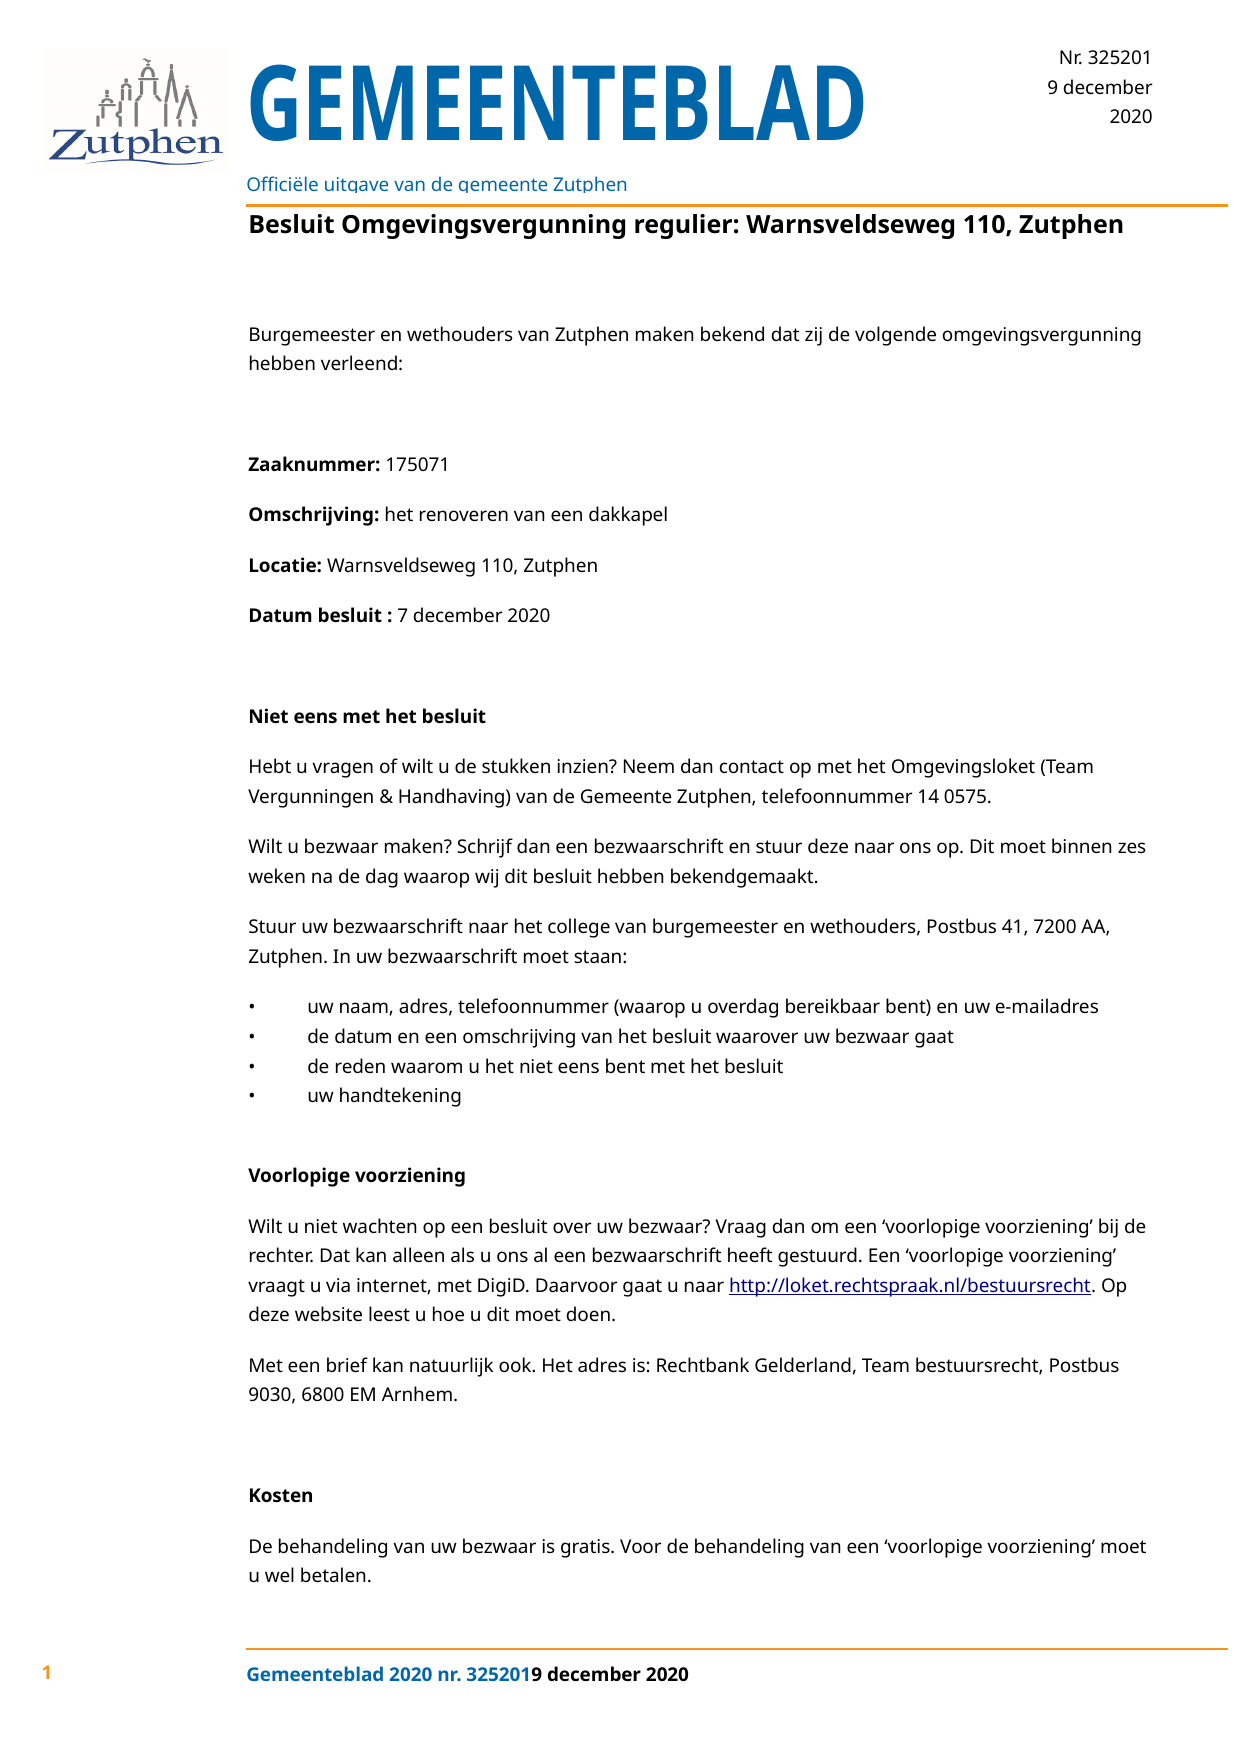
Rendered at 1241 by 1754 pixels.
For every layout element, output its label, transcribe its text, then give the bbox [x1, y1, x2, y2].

text Burgemeester en wethouders van Zutphen maken bekend dat zij de volgende omgevingsvergunning hebben verleend: [248, 321, 1152, 376]
picture [41, 47, 231, 172]
text Zaaknummer: 175071 [248, 451, 1152, 477]
text Niet eens met het besluit [248, 703, 1152, 729]
text Wilt u bezwaar maken? Schrijf dan een bezwaarschrift en stuur deze naar ons op. Dit moet binnen zes weken na de dag waarop wij dit besluit hebben bekendgemaakt. [248, 834, 1152, 889]
list uw handtekening [248, 1082, 1152, 1108]
text Locatie: Warnsveldseweg 110, Zutphen [248, 552, 1152, 578]
text Datum besluit : 7 december 2020 [248, 602, 1152, 628]
text Wilt u niet wachten op een besluit over uw bezwaar? Vraag dan om een ‘voorlopige voorziening’ bij de rechter. Dat kan alleen als u ons al een bezwaarschrift heeft gestuurd. Een ‘voorlopige voorziening’ vraagt u via internet, met DigiD. Daarvoor gaat u naar http://loket.rechtspraak.nl/bestuursrecht. Op deze website leest u hoe u dit moet doen. [248, 1213, 1152, 1327]
list de datum en een omschrijving van het besluit waarover uw bezwaar gaat [248, 1023, 1152, 1049]
text Met een brief kan natuurlijk ook. Het adres is: Rechtbank Gelderland, Team bestuursrecht, Postbus 9030, 6800 EM Arnhem. [248, 1352, 1152, 1407]
text Omschrijving: het renoveren van een dakkapel [248, 502, 1152, 527]
text Voorlopige voorziening [248, 1162, 1152, 1188]
text De behandeling van uw bezwaar is gratis. Voor de behandeling van een ‘voorlopige voorziening’ moet u wel betalen. [248, 1533, 1152, 1588]
text Stuur uw bezwaarschrift naar het college van burgemeester en wethouders, Postbus 41, 7200 AA, Zutphen. In uw bezwaarschrift moet staan: [248, 914, 1152, 969]
text Besluit Omgevingsvergunning regulier: Warnsveldseweg 110, Zutphen [248, 207, 1152, 241]
text Kosten [248, 1482, 1152, 1508]
text Hebt u vragen of wilt u de stukken inzien? Neem dan contact op met het Omgevingsloket (Team Vergunningen & Handhaving) van de Gemeente Zutphen, telefoonnummer 14 0575. [248, 754, 1152, 809]
list de reden waarom u het niet eens bent met het besluit [248, 1053, 1152, 1078]
list uw naam, adres, telefoonnummer (waarop u overdag bereikbaar bent) en uw e-mailadres [248, 994, 1152, 1019]
